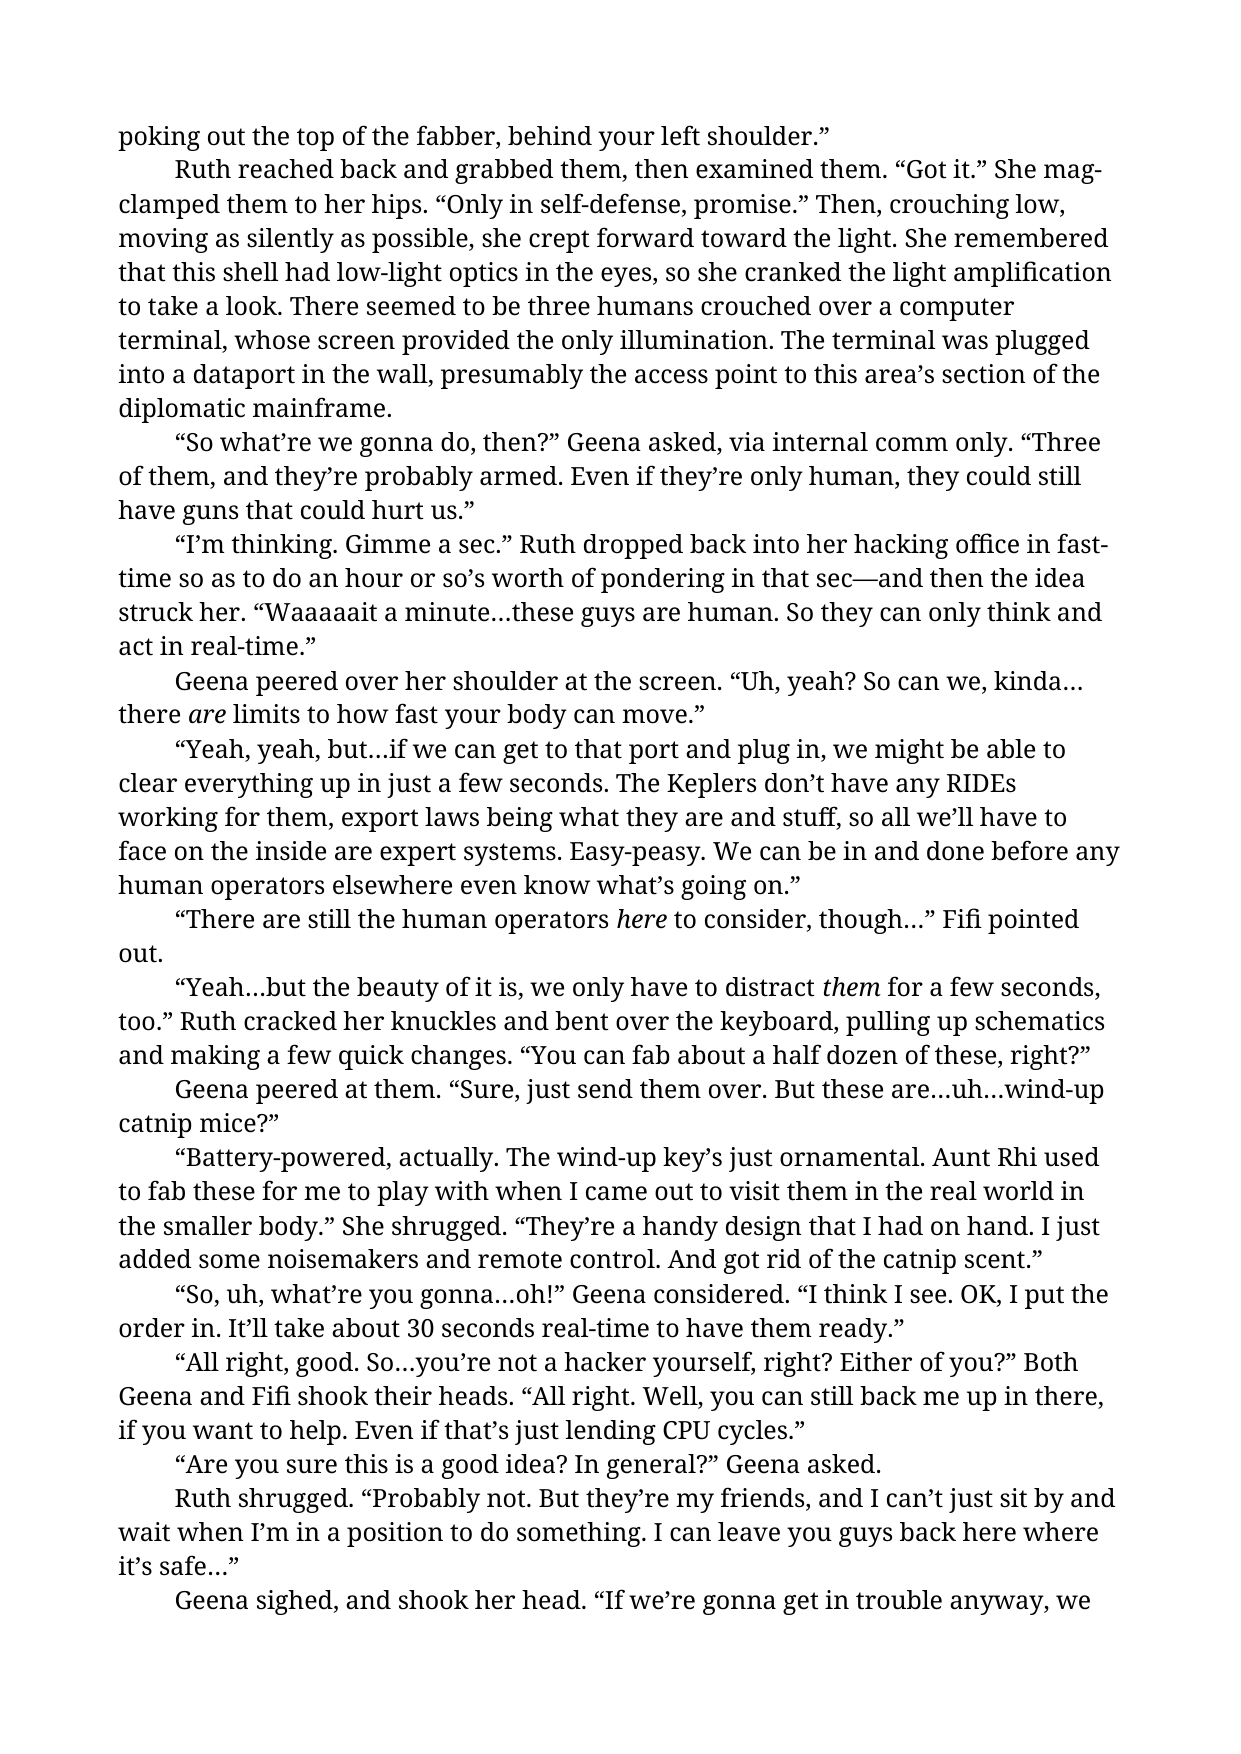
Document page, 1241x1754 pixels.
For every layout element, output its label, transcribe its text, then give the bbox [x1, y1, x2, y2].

text Geena peered at them. “Sure, just send them over. But these are…uh…wind-up catnip mice?” [118, 1072, 1122, 1140]
text “All right, good. So…you’re not a hacker yourself, right? Either of you?” Both Geena and Fifi shook their heads. “All right. Well, you can still back me up in there, if you want to help. Even if that’s just lending CPU cycles.” [118, 1344, 1122, 1447]
text “Battery-powered, actually. The wind-up key’s just ornamental. Aunt Rhi used to fab these for me to play with when I came out to visit them in the real world in the smaller body.” She shrugged. “They’re a handy design that I had on hand. I just added some noisemakers and remote control. And got rid of the catnip scent.” [118, 1140, 1122, 1276]
text Ruth reached back and grabbed them, then examined them. “Got it.” She mag-clamped them to her hips. “Only in self-defense, promise.” Then, crouching low, moving as silently as possible, she crept forward toward the light. She remembered that this shell had low-light optics in the eyes, so she cranked the light amplification to take a look. There seemed to be three humans crouched over a computer terminal, whose screen provided the only illumination. The terminal was plugged into a dataport in the wall, presumably the access point to this area’s section of the diplomatic mainframe. [118, 152, 1122, 425]
text “So what’re we gonna do, then?” Geena asked, via internal comm only. “Three of them, and they’re probably armed. Even if they’re only human, they could still have guns that could hurt us.” [118, 425, 1122, 527]
text “So, uh, what’re you gonna…oh!” Geena considered. “I think I see. OK, I put the order in. It’ll take about 30 seconds real-time to have them ready.” [118, 1276, 1122, 1344]
text Ruth shrugged. “Probably not. But they’re my friends, and I can’t just sit by and wait when I’m in a position to do something. I can leave you guys back here where it’s safe…” [118, 1481, 1122, 1583]
text Geena peered over her shoulder at the screen. “Uh, yeah? So can we, kinda…there are limits to how fast your body can move.” [118, 663, 1122, 731]
text “I’m thinking. Gimme a sec.” Ruth dropped back into her hacking office in fast-time so as to do an hour or so’s worth of pondering in that sec—and then the idea struck her. “Waaaaait a minute…these guys are human. So they can only think and act in real-time.” [118, 527, 1122, 663]
text poking out the top of the fabber, behind your left shoulder.” [118, 118, 1122, 152]
text “Are you sure this is a good idea? In general?” Geena asked. [118, 1447, 1122, 1481]
text “There are still the human operators here to consider, though…” Fifi pointed out. [118, 902, 1122, 970]
text Geena sighed, and shook her head. “If we’re gonna get in trouble anyway, we [118, 1583, 1122, 1617]
text “Yeah, yeah, but…if we can get to that port and plug in, we might be able to clear everything up in just a few seconds. The Keplers don’t have any RIDEs working for them, export laws being what they are and stuff, so all we’ll have to face on the inside are expert systems. Easy-peasy. We can be in and done before any human operators elsewhere even know what’s going on.” [118, 731, 1122, 902]
text “Yeah…but the beauty of it is, we only have to distract them for a few seconds, too.” Ruth cracked her knuckles and bent over the keyboard, pulling up schematics and making a few quick changes. “You can fab about a half dozen of these, right?” [118, 970, 1122, 1072]
